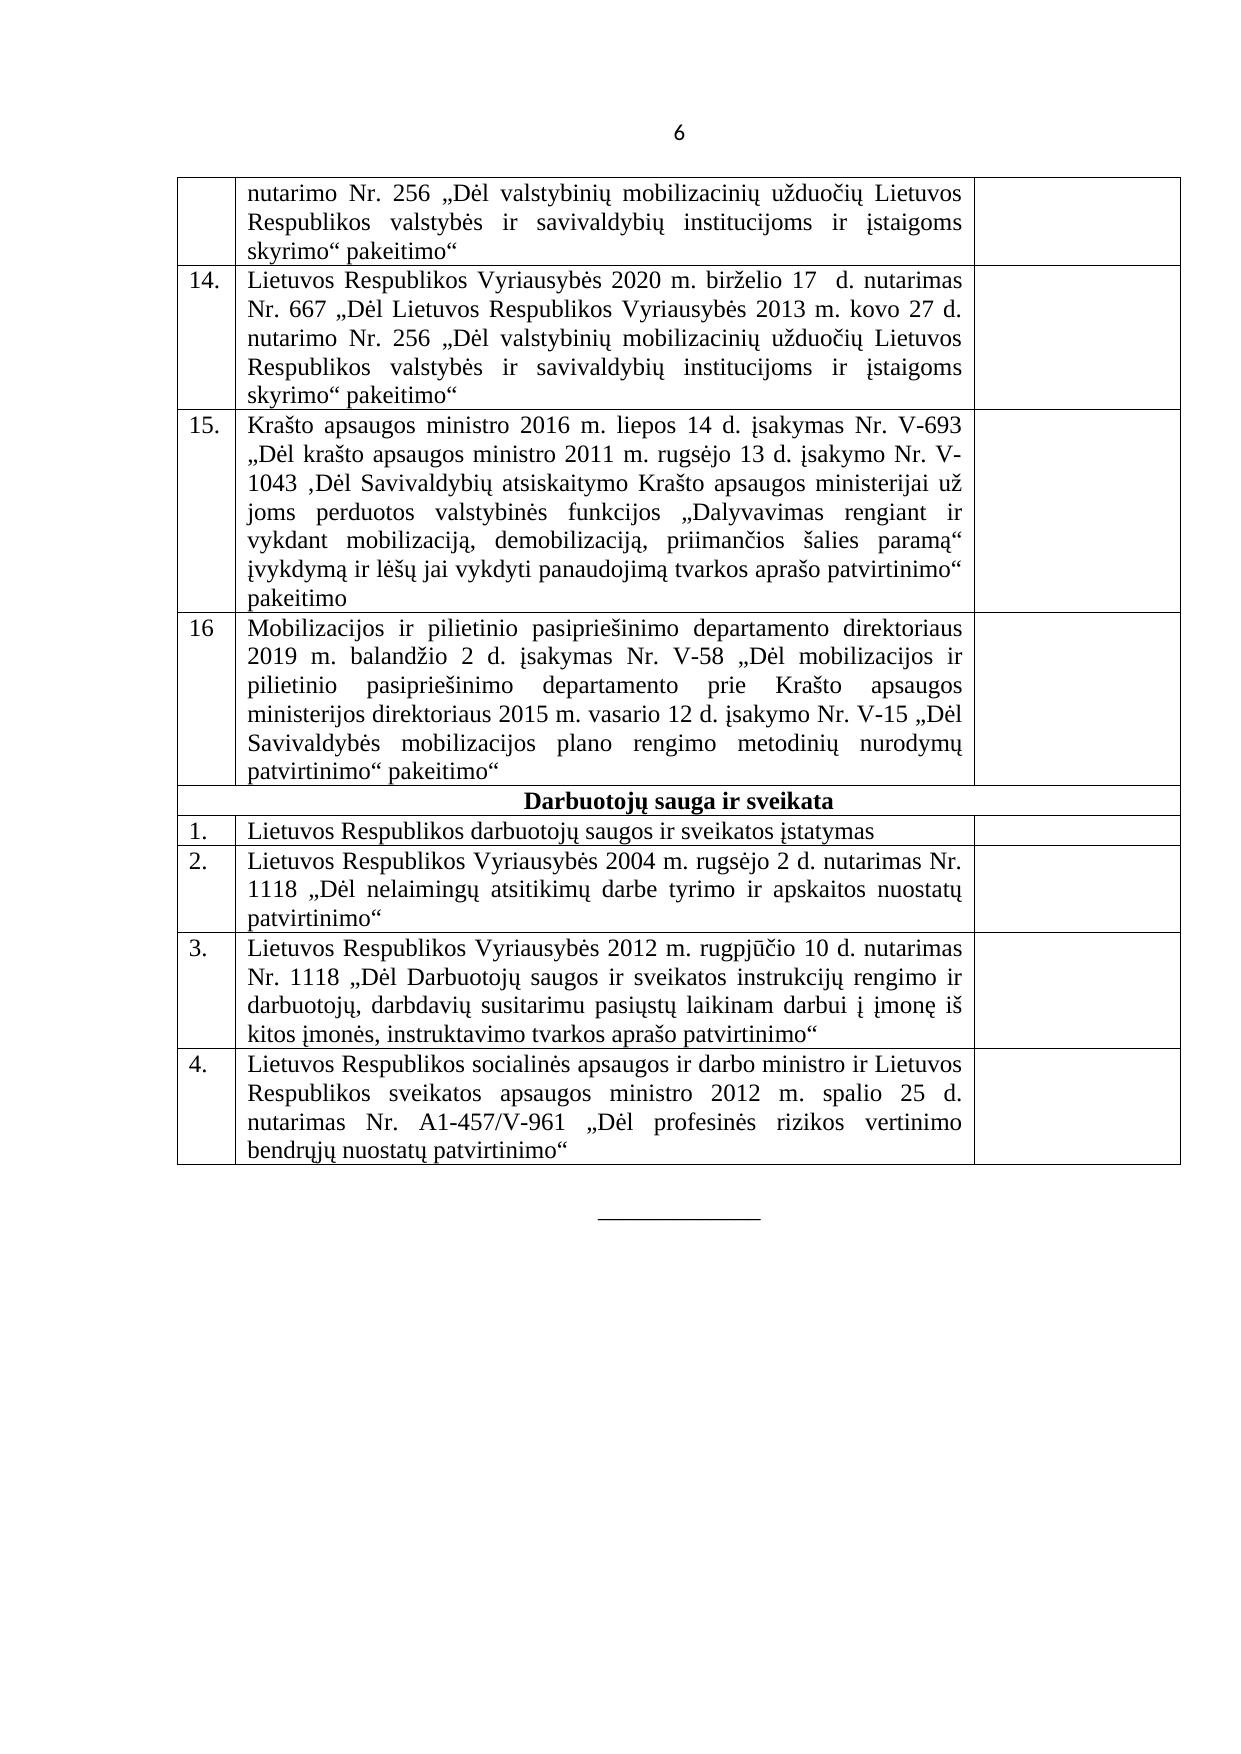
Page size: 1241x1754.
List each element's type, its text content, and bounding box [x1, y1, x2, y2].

table_cell Lietuvos Respublikos socialinės apsaugos ir darbo ministro ir Lietuvos Respublikos sveikatos apsaugos ministro 2012 m. spalio 25 d. nutarimas Nr. A1-457/V-961 „Dėl profesinės rizikos vertinimo bendrųjų nuostatų patvirtinimo“ [236, 1049, 974, 1164]
table_cell Mobilizacijos ir pilietinio pasipriešinimo departamento direktoriaus 2019 m. balandžio 2 d. įsakymas Nr. V-58 „Dėl mobilizacijos ir pilietinio pasipriešinimo departamento prie Krašto apsaugos ministerijos direktoriaus 2015 m. vasario 12 d. įsakymo Nr. V-15 „Dėl Savivaldybės mobilizacijos plano rengimo metodinių nurodymų patvirtinimo“ pakeitimo“ [236, 613, 974, 785]
table_cell Krašto apsaugos ministro 2016 m. liepos 14 d. įsakymas Nr. V-693 „Dėl krašto apsaugos ministro 2011 m. rugsėjo 13 d. įsakymo Nr. V-1043 ‚Dėl Savivaldybių atsiskaitymo Krašto apsaugos ministerijai už joms perduotos valstybinės funkcijos „Dalyvavimas rengiant ir vykdant mobilizaciją, demobilizaciją, priimančios šalies paramą“ įvykdymą ir lėšų jai vykdyti panaudojimą tvarkos aprašo patvirtinimo“ pakeitimo [236, 410, 974, 612]
table_cell Lietuvos Respublikos Vyriausybės 2020 m. birželio 17 d. nutarimas Nr. 667 „Dėl Lietuvos Respublikos Vyriausybės 2013 m. kovo 27 d. nutarimo Nr. 256 „Dėl valstybinių mobilizacinių užduočių Lietuvos Respublikos valstybės ir savivaldybių institucijoms ir įstaigoms skyrimo“ pakeitimo“ [236, 266, 974, 409]
table_cell [975, 1049, 1180, 1164]
table_cell [975, 846, 1180, 932]
table_cell 2. [178, 846, 235, 932]
table_cell [975, 613, 1180, 785]
table_cell [178, 178, 235, 264]
table_cell [975, 410, 1180, 612]
table_cell Darbuotojų sauga ir sveikata [178, 786, 1180, 815]
table_cell Lietuvos Respublikos darbuotojų saugos ir sveikatos įstatymas [236, 816, 974, 845]
table_cell [975, 816, 1180, 845]
table_cell 16 [178, 613, 235, 785]
table_cell [975, 266, 1180, 409]
table_cell 14. [178, 266, 235, 409]
text _____________ [177, 1194, 1181, 1223]
table_cell 15. [178, 410, 235, 612]
table_cell Lietuvos Respublikos Vyriausybės 2004 m. rugsėjo 2 d. nutarimas Nr. 1118 „Dėl nelaimingų atsitikimų darbe tyrimo ir apskaitos nuostatų patvirtinimo“ [236, 846, 974, 932]
table_cell 3. [178, 933, 235, 1048]
table_cell 1. [178, 816, 235, 845]
table_cell Lietuvos Respublikos Vyriausybės 2012 m. rugpjūčio 10 d. nutarimas Nr. 1118 „Dėl Darbuotojų saugos ir sveikatos instrukcijų rengimo ir darbuotojų, darbdavių susitarimu pasiųstų laikinam darbui į įmonę iš kitos įmonės, instruktavimo tvarkos aprašo patvirtinimo“ [236, 933, 974, 1048]
table_cell [975, 933, 1180, 1048]
table_cell nutarimo Nr. 256 „Dėl valstybinių mobilizacinių užduočių Lietuvos Respublikos valstybės ir savivaldybių institucijoms ir įstaigoms skyrimo“ pakeitimo“ [236, 178, 974, 264]
table_cell 4. [178, 1049, 235, 1164]
table_cell [975, 178, 1180, 264]
